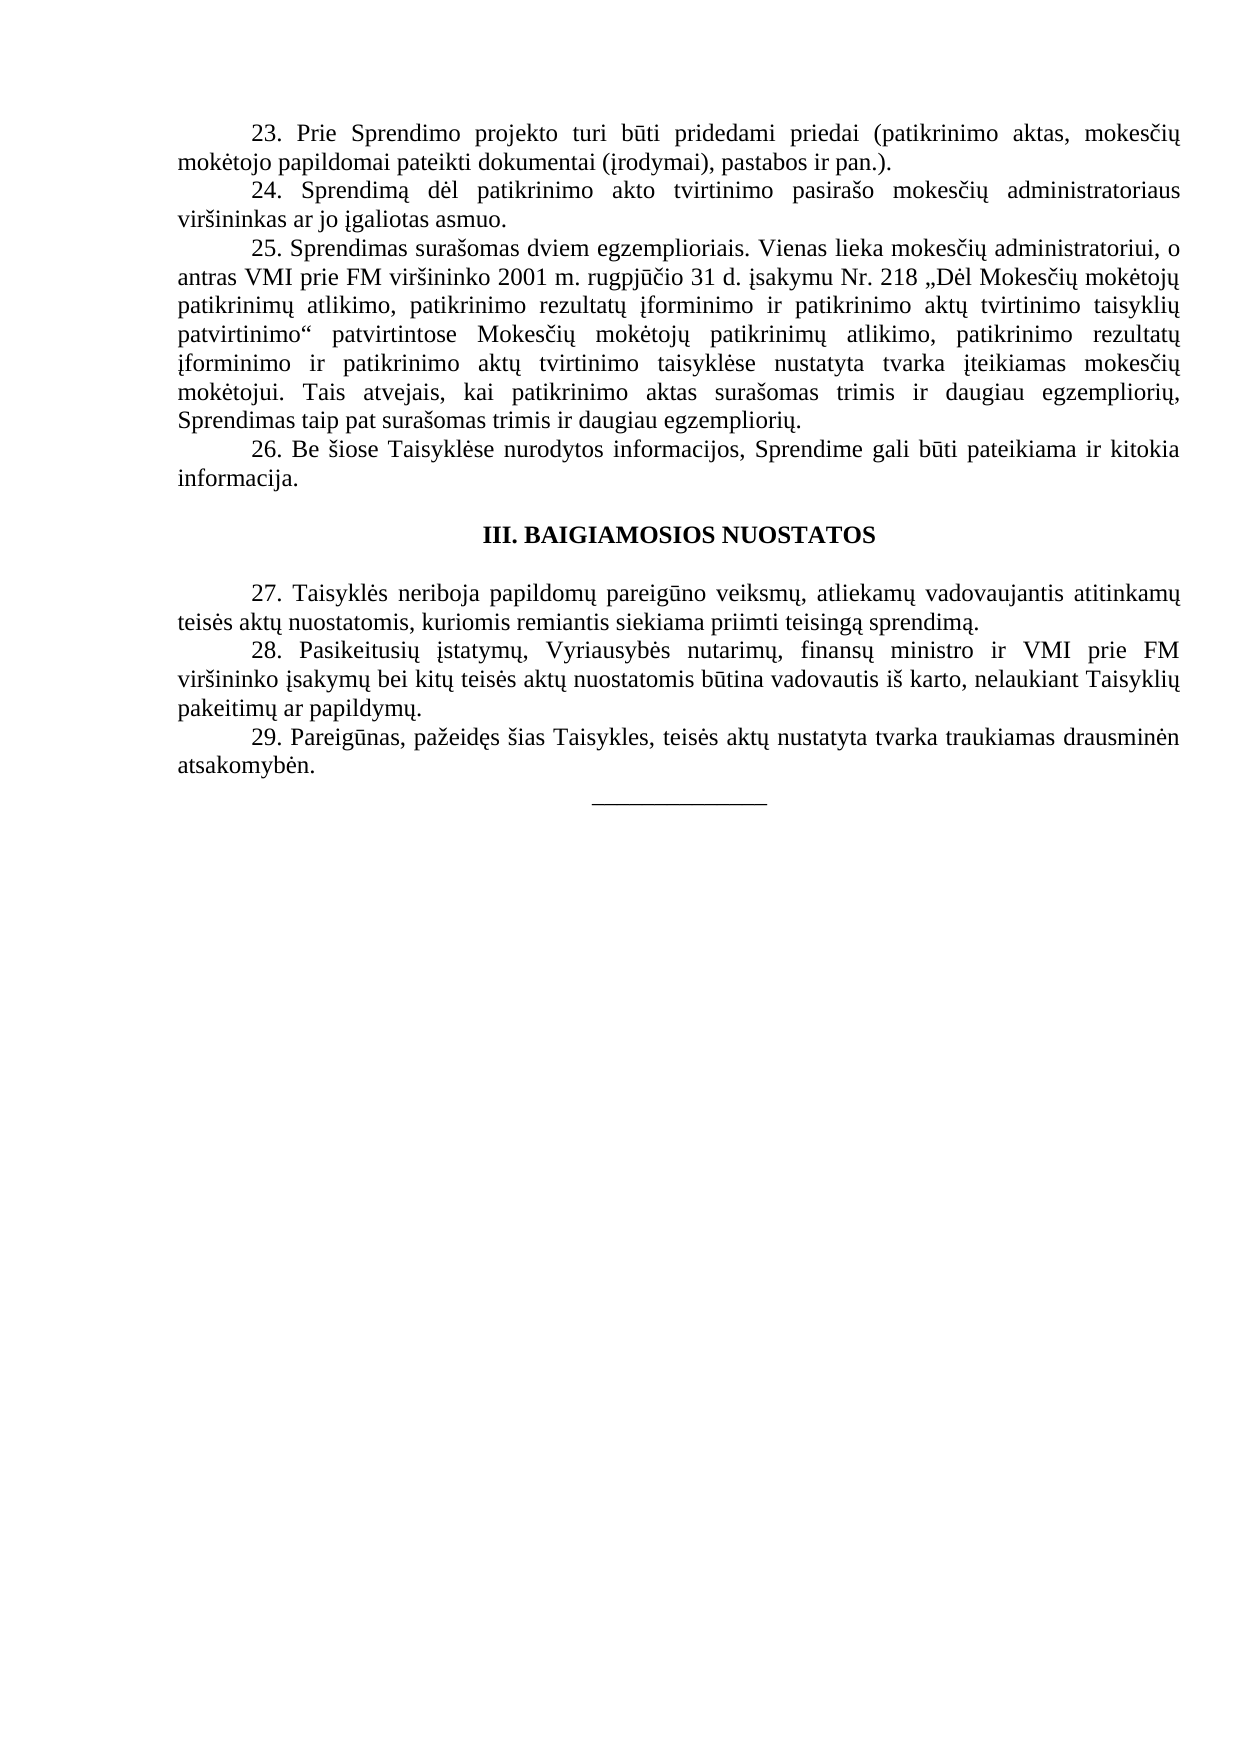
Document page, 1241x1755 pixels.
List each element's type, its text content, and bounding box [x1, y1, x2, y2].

text 26. Be šiose Taisyklėse nurodytos informacijos, Sprendime gali būti pateikiama ir kitokia informacija. [177, 434, 1181, 492]
text 24. Sprendimą dėl patikrinimo akto tvirtinimo pasirašo mokesčių administratoriaus viršininkas ar jo įgaliotas asmuo. [177, 176, 1181, 233]
text 23. Prie Sprendimo projekto turi būti pridedami priedai (patikrinimo aktas, mokesčių mokėtojo papildomai pateikti dokumentai (įrodymai), pastabos ir pan.). [177, 118, 1181, 176]
text 28. Pasikeitusių įstatymų, Vyriausybės nutarimų, finansų ministro ir VMI prie FM viršininko įsakymų bei kitų teisės aktų nuostatomis būtina vadovautis iš karto, nelaukiant Taisyklių pakeitimų ar papildymų. [177, 636, 1181, 722]
text 29. Pareigūnas, pažeidęs šias Taisykles, teisės aktų nustatyta tvarka traukiamas drausminėn atsakomybėn. [177, 722, 1181, 779]
text 25. Sprendimas surašomas dviem egzemplioriais. Vienas lieka mokesčių administratoriui, o antras VMI prie FM viršininko 2001 m. rugpjūčio 31 d. įsakymu Nr. 218 „Dėl Mokesčių mokėtojų patikrinimų atlikimo, patikrinimo rezultatų įforminimo ir patikrinimo aktų tvirtinimo taisyklių patvirtinimo“ patvirtintose Mokesčių mokėtojų patikrinimų atlikimo, patikrinimo rezultatų įforminimo ir patikrinimo aktų tvirtinimo taisyklėse nustatyta tvarka įteikiamas mokesčių mokėtojui. Tais atvejais, kai patikrinimo aktas surašomas trimis ir daugiau egzempliorių, Sprendimas taip pat surašomas trimis ir daugiau egzempliorių. [177, 233, 1181, 434]
text ______________ [177, 779, 1181, 808]
text 27. Taisyklės neriboja papildomų pareigūno veiksmų, atliekamų vadovaujantis atitinkamų teisės aktų nuostatomis, kuriomis remiantis siekiama priimti teisingą sprendimą. [177, 578, 1181, 636]
text III. BAIGIAMOSIOS NUOSTATOS [177, 521, 1181, 549]
